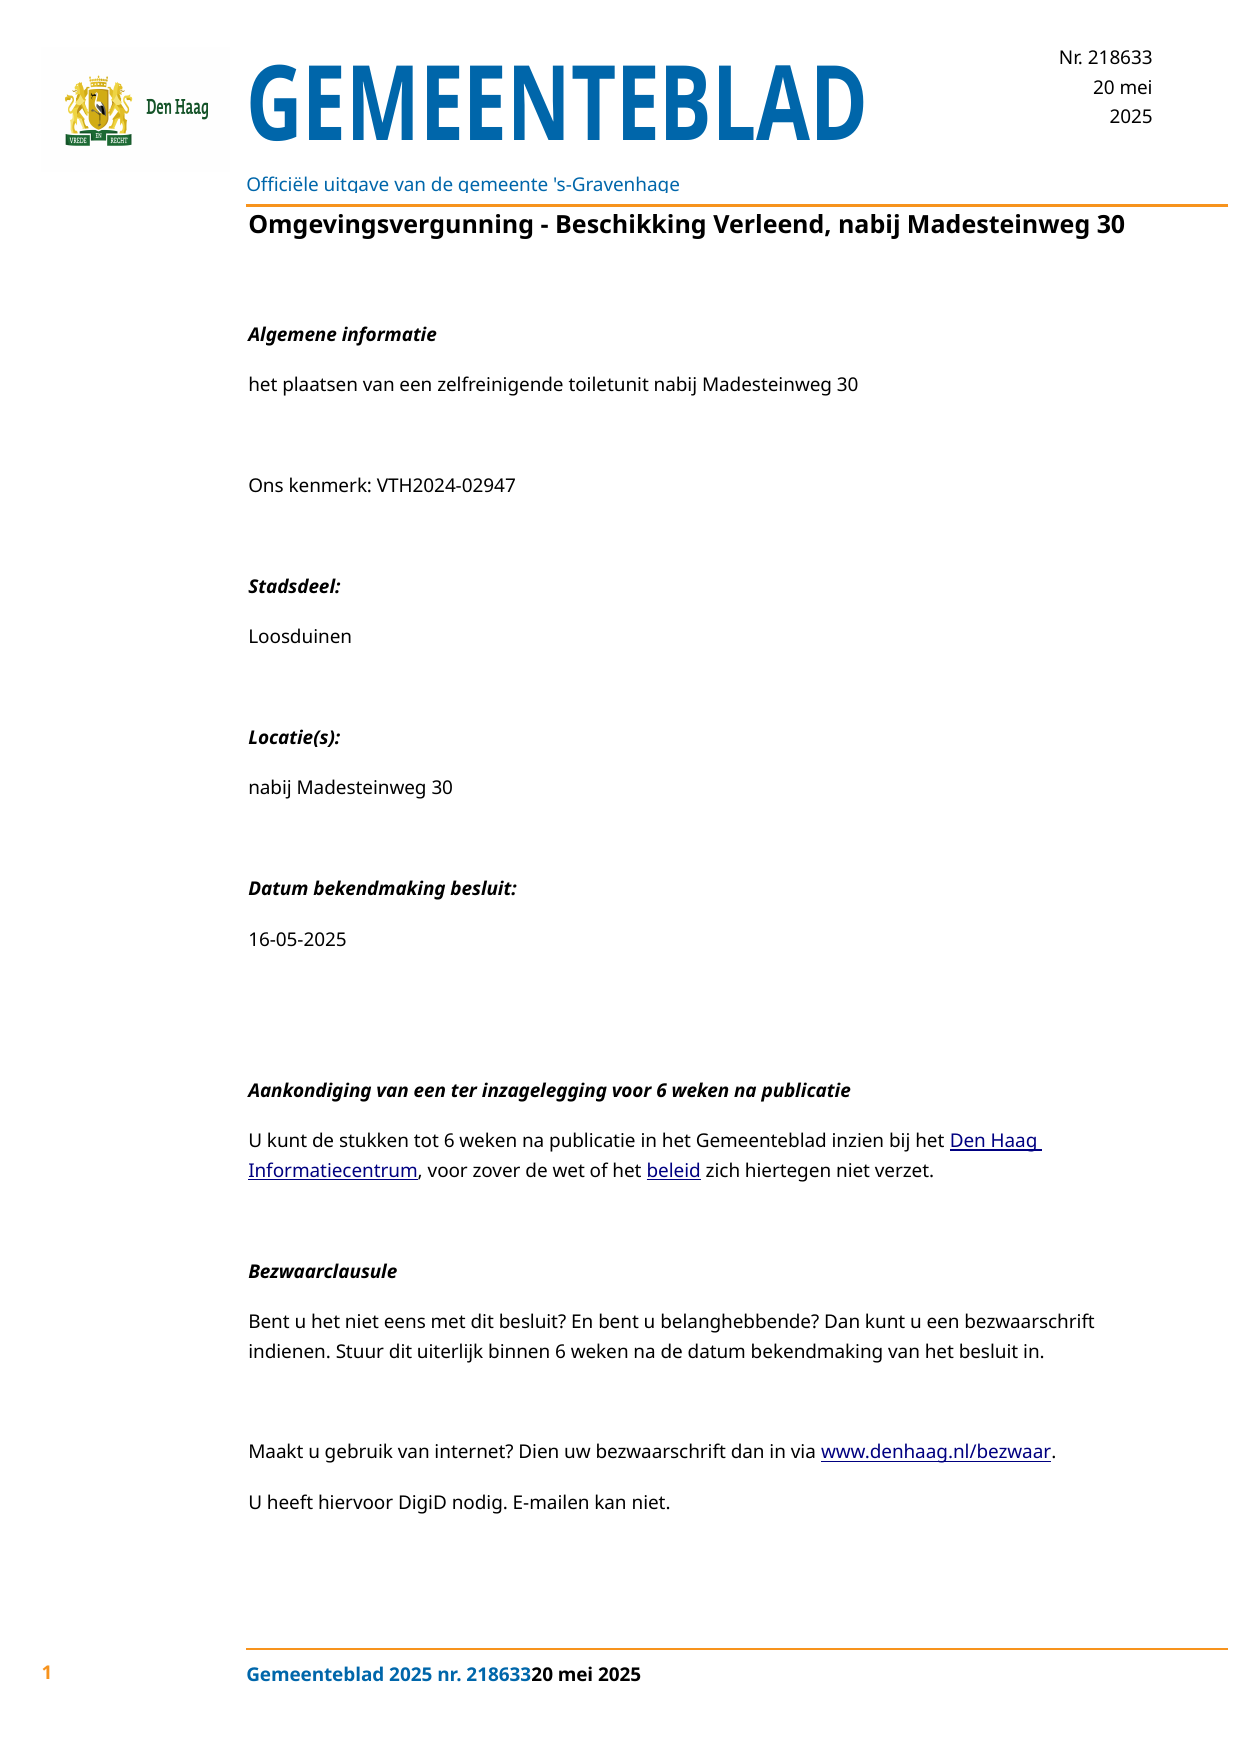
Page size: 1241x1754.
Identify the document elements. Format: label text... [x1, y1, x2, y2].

text Loosduinen [248, 623, 1152, 649]
text U kunt de stukken tot 6 weken na publicatie in het Gemeenteblad inzien bij het Den Haag Informatiecentrum, voor zover de wet of het beleid zich hiertegen niet verzet. [248, 1127, 1152, 1183]
text Bent u het niet eens met dit besluit? En bent u belanghebbende? Dan kunt u een bezwaarschrift indienen. Stuur dit uiterlijk binnen 6 weken na de datum bekendmaking van het besluit in. [248, 1308, 1152, 1363]
text Algemene informatie [248, 321, 1152, 346]
text het plaatsen van een zelfreinigende toiletunit nabij Madesteinweg 30 [248, 371, 1152, 397]
text nabij Madesteinweg 30 [248, 774, 1152, 800]
picture [41, 47, 231, 172]
text U heeft hiervoor DigiD nodig. E-mailen kan niet. [248, 1489, 1152, 1515]
text Datum bekendmaking besluit: [248, 875, 1152, 901]
text Bezwaarclausule [248, 1258, 1152, 1283]
text Omgevingsvergunning - Beschikking Verleend, nabij Madesteinweg 30 [248, 207, 1152, 241]
text Ons kenmerk: VTH2024-02947 [248, 472, 1152, 498]
text 16-05-2025 [248, 926, 1152, 951]
text Maakt u gebruik van internet? Dien uw bezwaarschrift dan in via www.denhaag.nl/bezwaar. [248, 1439, 1152, 1464]
text Stadsdeel: [248, 573, 1152, 598]
text Locatie(s): [248, 724, 1152, 750]
text Aankondiging van een ter inzagelegging voor 6 weken na publicatie [248, 1077, 1152, 1103]
